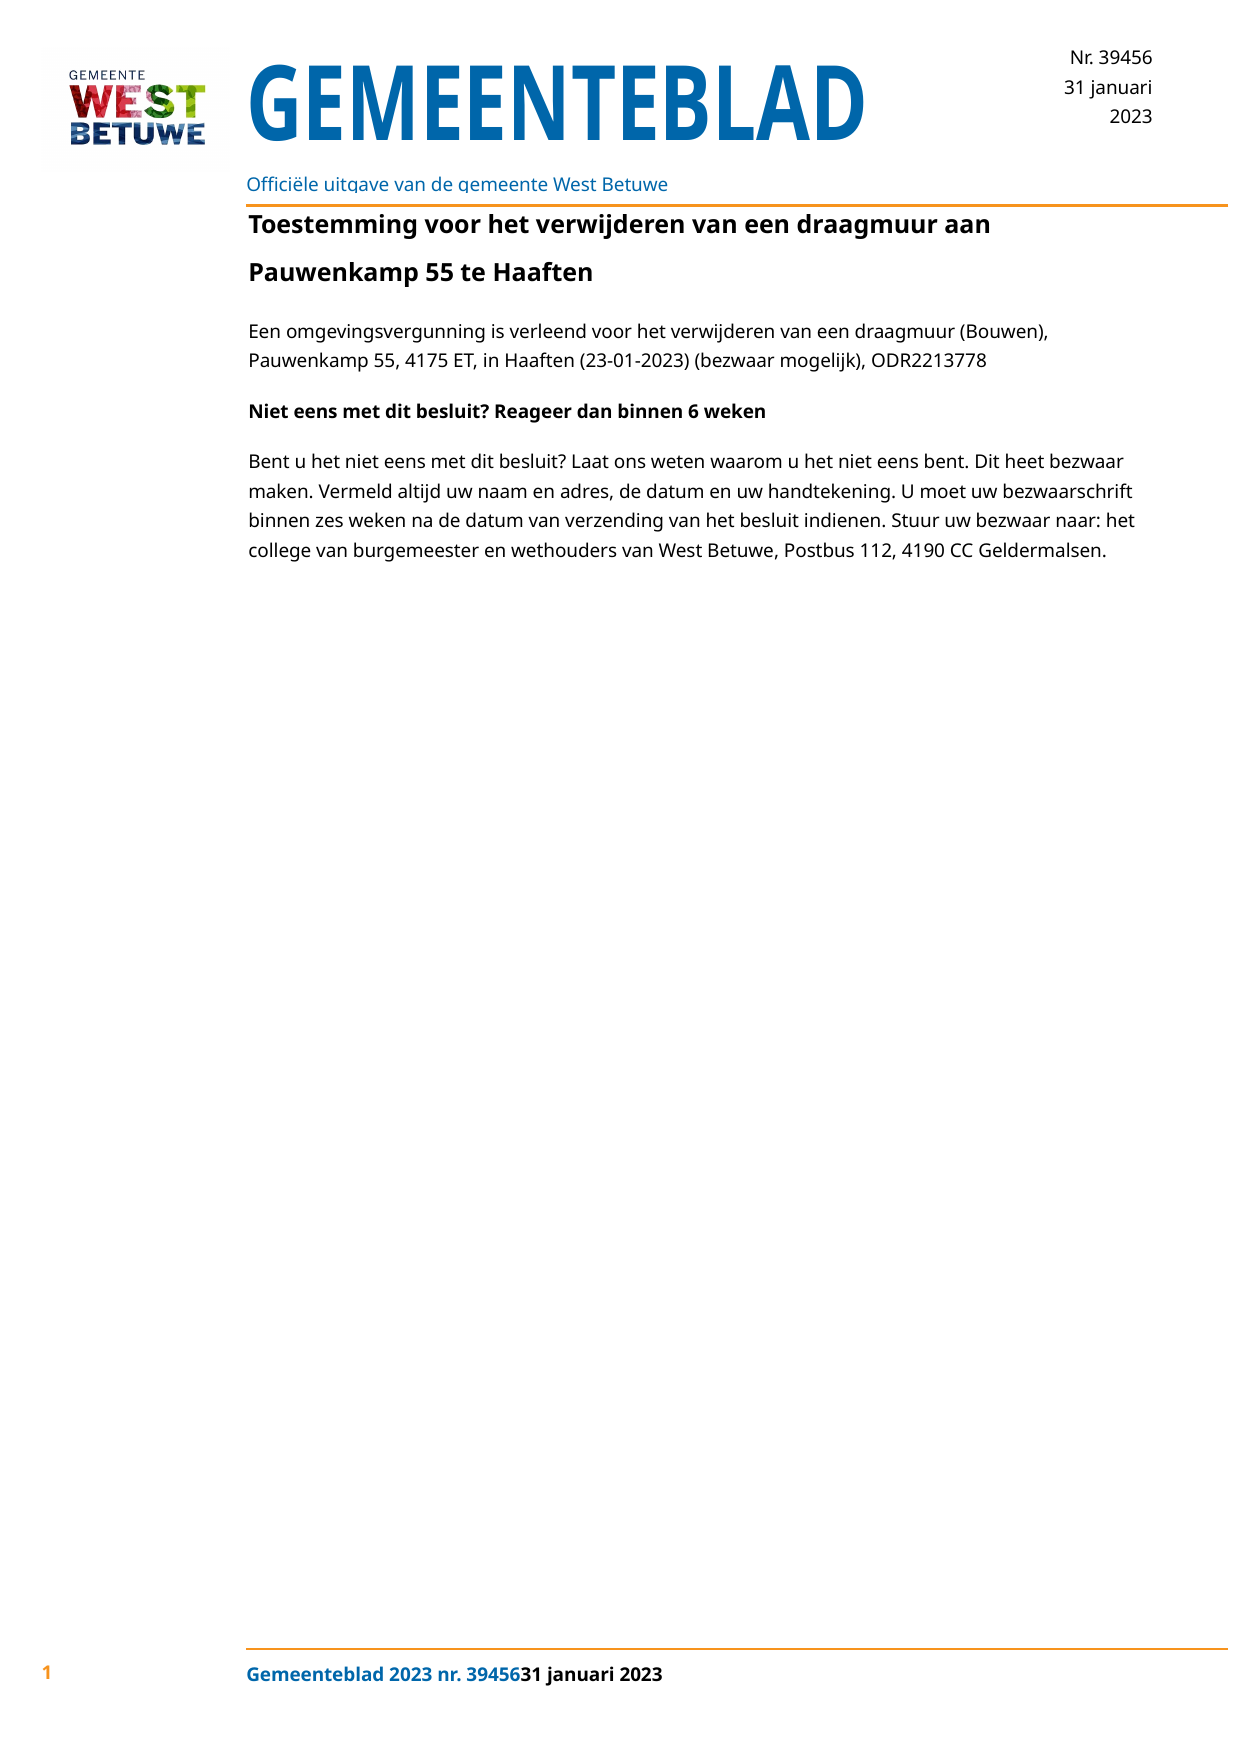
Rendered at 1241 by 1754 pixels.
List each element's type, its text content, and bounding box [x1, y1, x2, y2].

text Toestemming voor het verwijderen van een draagmuur aan Pauwenkamp 55 te Haaften [248, 207, 1152, 288]
text Een omgevingsvergunning is verleend voor het verwijderen van een draagmuur (Bouwen), Pauwenkamp 55, 4175 ET, in Haaften (23-01-2023) (bezwaar mogelijk), ODR2213778 [248, 318, 1152, 373]
text Niet eens met dit besluit? Reageer dan binnen 6 weken [248, 398, 1152, 424]
picture [41, 47, 231, 172]
text Bent u het niet eens met dit besluit? Laat ons weten waarom u het niet eens bent. Dit heet bezwaar maken. Vermeld altijd uw naam en adres, de datum en uw handtekening. U moet uw bezwaarschrift binnen zes weken na de datum van verzending van het besluit indienen. Stuur uw bezwaar naar: het college van burgemeester en wethouders van West Betuwe, Postbus 112, 4190 CC Geldermalsen. [248, 448, 1152, 563]
